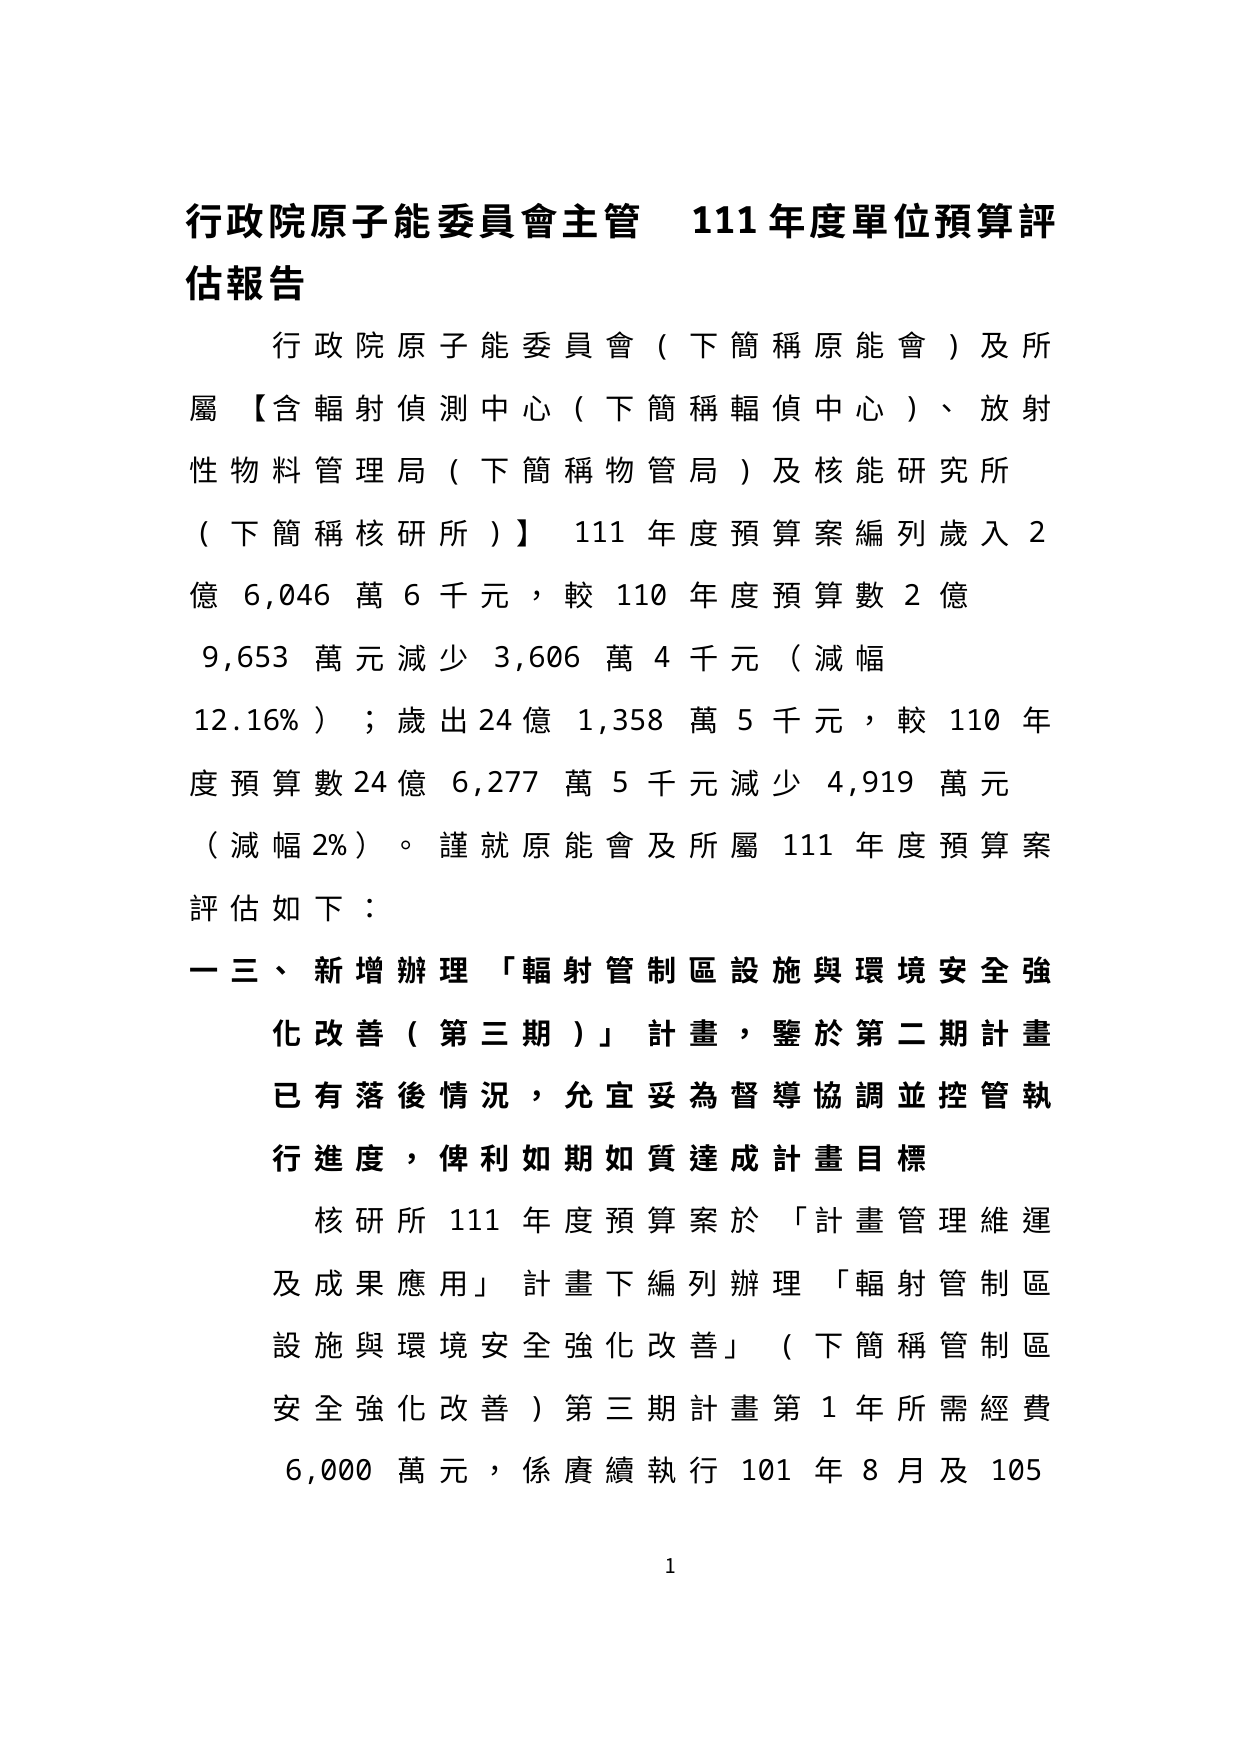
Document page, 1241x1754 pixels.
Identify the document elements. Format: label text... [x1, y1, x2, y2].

text 一三、新增辦理「輻射管制區設施與環境安全強化改善(第三期)」計畫，鑒於第二期計畫已有落後情況，允宜妥為督導協調並控管執行進度，俾利如期如質達成計畫目標 [183, 927, 1058, 1177]
text 核研所111年度預算案於「計畫管理維運及成果應用」計畫下編列辦理「輻射管制區設施與環境安全強化改善」(下簡稱管制區安全強化改善)第三期計畫第1年所需經費6,000萬元，係賡續執行101年8月及105 [242, 1177, 1058, 1490]
text 行政院原子能委員會主管111年度單位預算評估報告 [183, 177, 1058, 302]
text 行政院原子能委員會(下簡稱原能會)及所屬【含輻射偵測中心(下簡稱輻偵中心)、放射性物料管理局(下簡稱物管局)及核能研究所(下簡稱核研所)】111年度預算案編列歲入2億6,046萬6千元，較110年度預算數2億9,653萬元減少3,606萬4千元（減幅12.16%）；歲出24億1,358萬5千元，較110年度預算數24億6,277萬5千元減少4,919萬元（減幅2%）。謹就原能會及所屬111年度預算案評估如下： [183, 302, 1058, 927]
